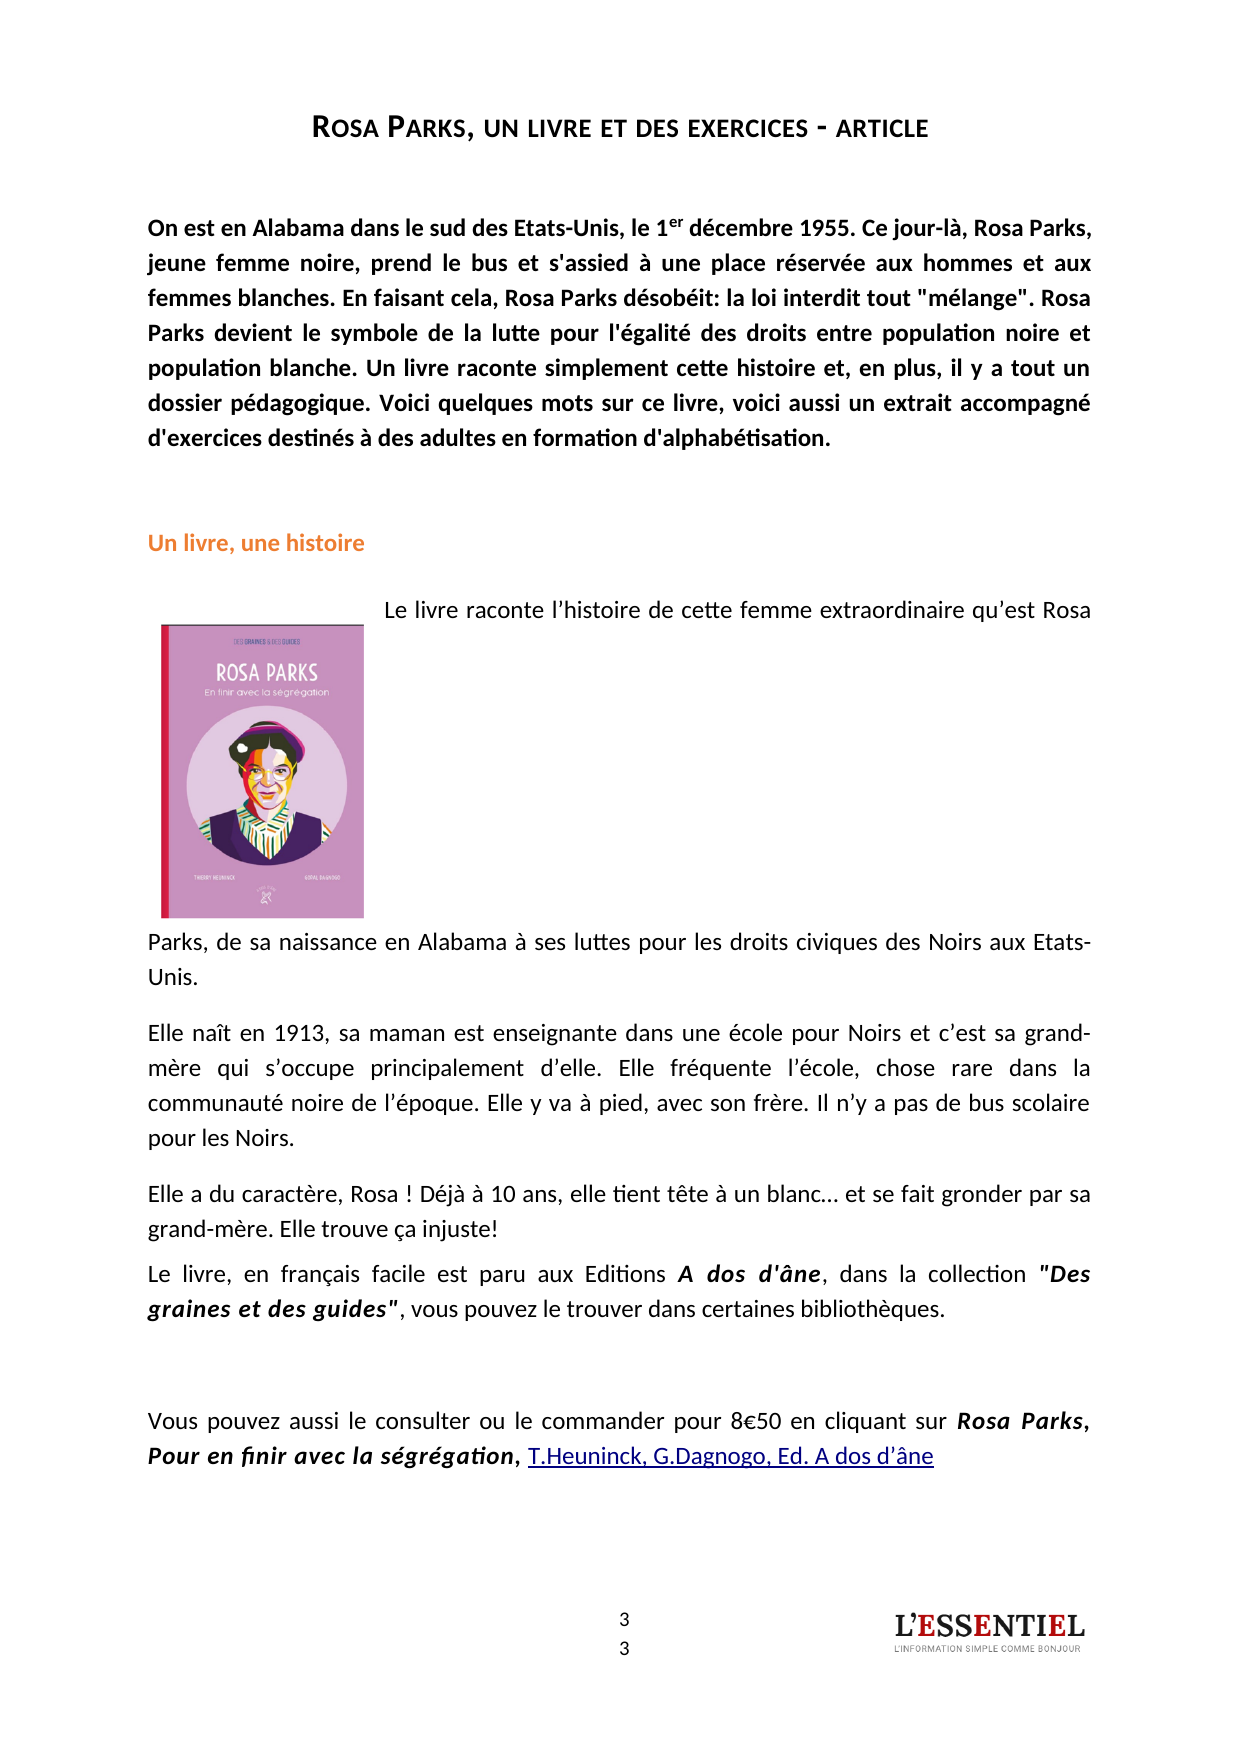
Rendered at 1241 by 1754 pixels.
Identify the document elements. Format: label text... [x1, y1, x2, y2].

text Le livre, en français facile est paru aux Editions A dos d'âne, dans la collection "Des graines et des guides", vous pouvez le trouver dans certaines bibliothèques. [148, 1258, 1093, 1324]
text Vous pouvez aussi le consulter ou le commander pour 8€50 en cliquant sur Rosa Parks, Pour en finir avec la ségrégation, T.Heuninck, G.Dagnogo, Ed. A dos d’âne [148, 1405, 1093, 1471]
text Elle naît en 1913, sa maman est enseignante dans une école pour Noirs et c’est sa grand-mère qui s’occupe principalement d’elle. Elle fréquente l’école, chose rare dans la communauté noire de l’époque. Elle y va à pied, avec son frère. Il n’y a pas de bus scolaire pour les Noirs. [148, 1017, 1093, 1153]
text Un livre, une histoire [148, 528, 1093, 558]
text Elle a du caractère, Rosa ! Déjà à 10 ans, elle tient tête à un blanc… et se fait gronder par sa grand-mère. Elle trouve ça injuste! [148, 1178, 1093, 1243]
text Le livre raconte l’histoire de cette femme extraordinaire qu’est Rosa Parks, de sa naissance en Alabama à ses luttes pour les droits civiques des Noirs aux Etats-Unis. [148, 594, 1093, 992]
picture [888, 1606, 1093, 1666]
text On est en Alabama dans le sud des Etats-Unis, le 1er décembre 1955. Ce jour-là, Rosa Parks, jeune femme noire, prend le bus et s'assied à une place réservée aux hommes et aux femmes blanches. En faisant cela, Rosa Parks désobéit: la loi interdit tout "mélange". Rosa Parks devient le symbole de la lutte pour l'égalité des droits entre population noire et population blanche. Un livre raconte simplement cette histoire et, en plus, il y a tout un dossier pédagogique. Voici quelques mots sur ce livre, voici aussi un extrait accompagné d'exercices destinés à des adultes en formation d'alphabétisation. [148, 212, 1093, 452]
picture [147, 618, 385, 922]
subtitle Rosa Parks, un livre et des exercices - article [148, 105, 1093, 146]
